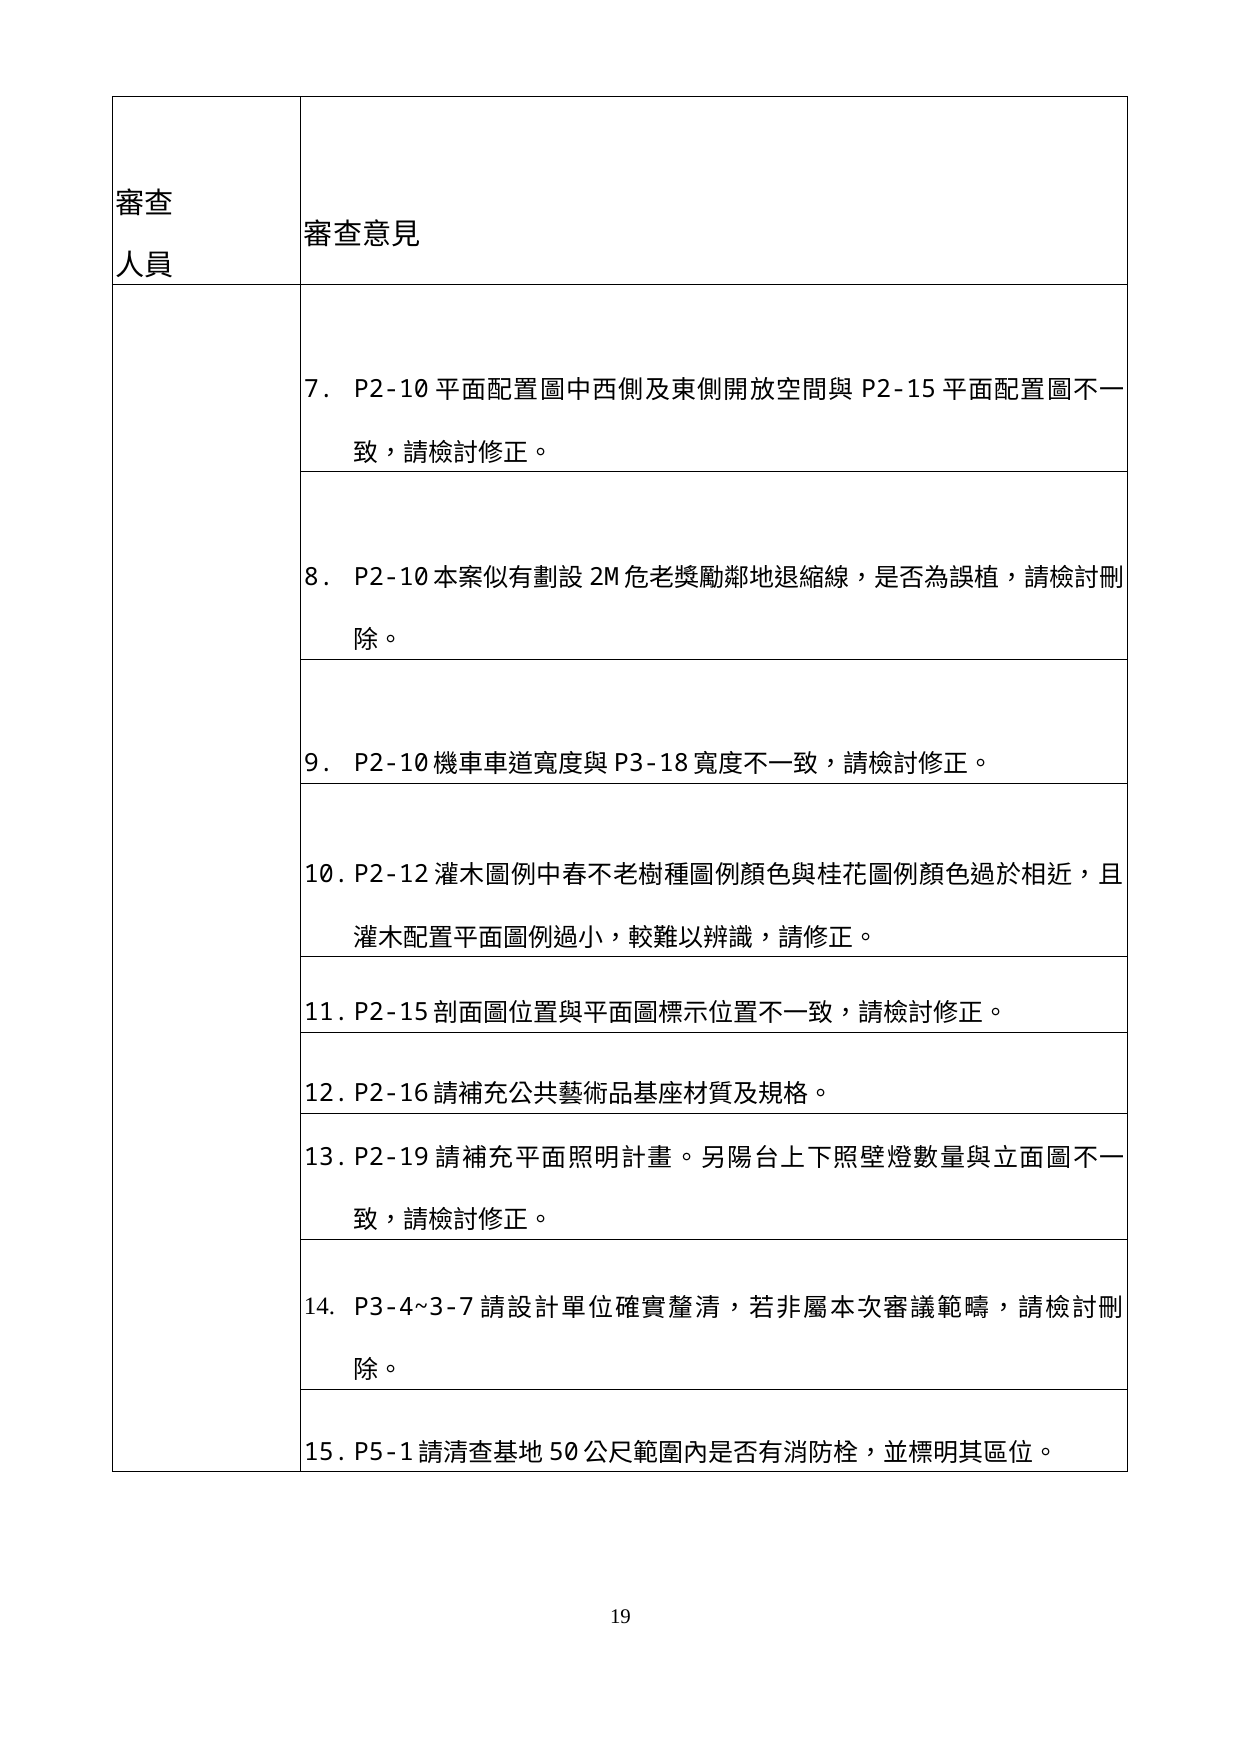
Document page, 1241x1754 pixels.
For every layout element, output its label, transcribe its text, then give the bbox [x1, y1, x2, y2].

table_cell P2-15剖面圖位置與平面圖標示位置不一致，請檢討修正。 [301, 957, 1127, 1032]
table_header 審查意見 [301, 97, 1127, 284]
table_cell P2-10平面配置圖中西側及東側開放空間與P2-15平面配置圖不一致，請檢討修正。 [301, 285, 1127, 471]
table_cell P2-10本案似有劃設2M危老獎勵鄰地退縮線，是否為誤植，請檢討刪除。 [301, 472, 1127, 659]
table_cell P5-1請清查基地50公尺範圍內是否有消防栓，並標明其區位。 [301, 1390, 1127, 1471]
table_cell P2-19請補充平面照明計畫。另陽台上下照壁燈數量與立面圖不一致，請檢討修正。 [301, 1114, 1127, 1239]
table_cell P2-12灌木圖例中春不老樹種圖例顏色與桂花圖例顏色過於相近，且灌木配置平面圖例過小，較難以辨識，請修正。 [301, 784, 1127, 956]
table_cell P3-4~3-7請設計單位確實釐清，若非屬本次審議範疇，請檢討刪除。 [301, 1240, 1127, 1389]
table_cell P2-16請補充公共藝術品基座材質及規格。 [301, 1033, 1127, 1112]
table_cell P2-10機車車道寬度與P3-18寬度不一致，請檢討修正。 [301, 660, 1127, 783]
table_cell [113, 285, 300, 1471]
table_header 審查 人員 [113, 97, 300, 284]
